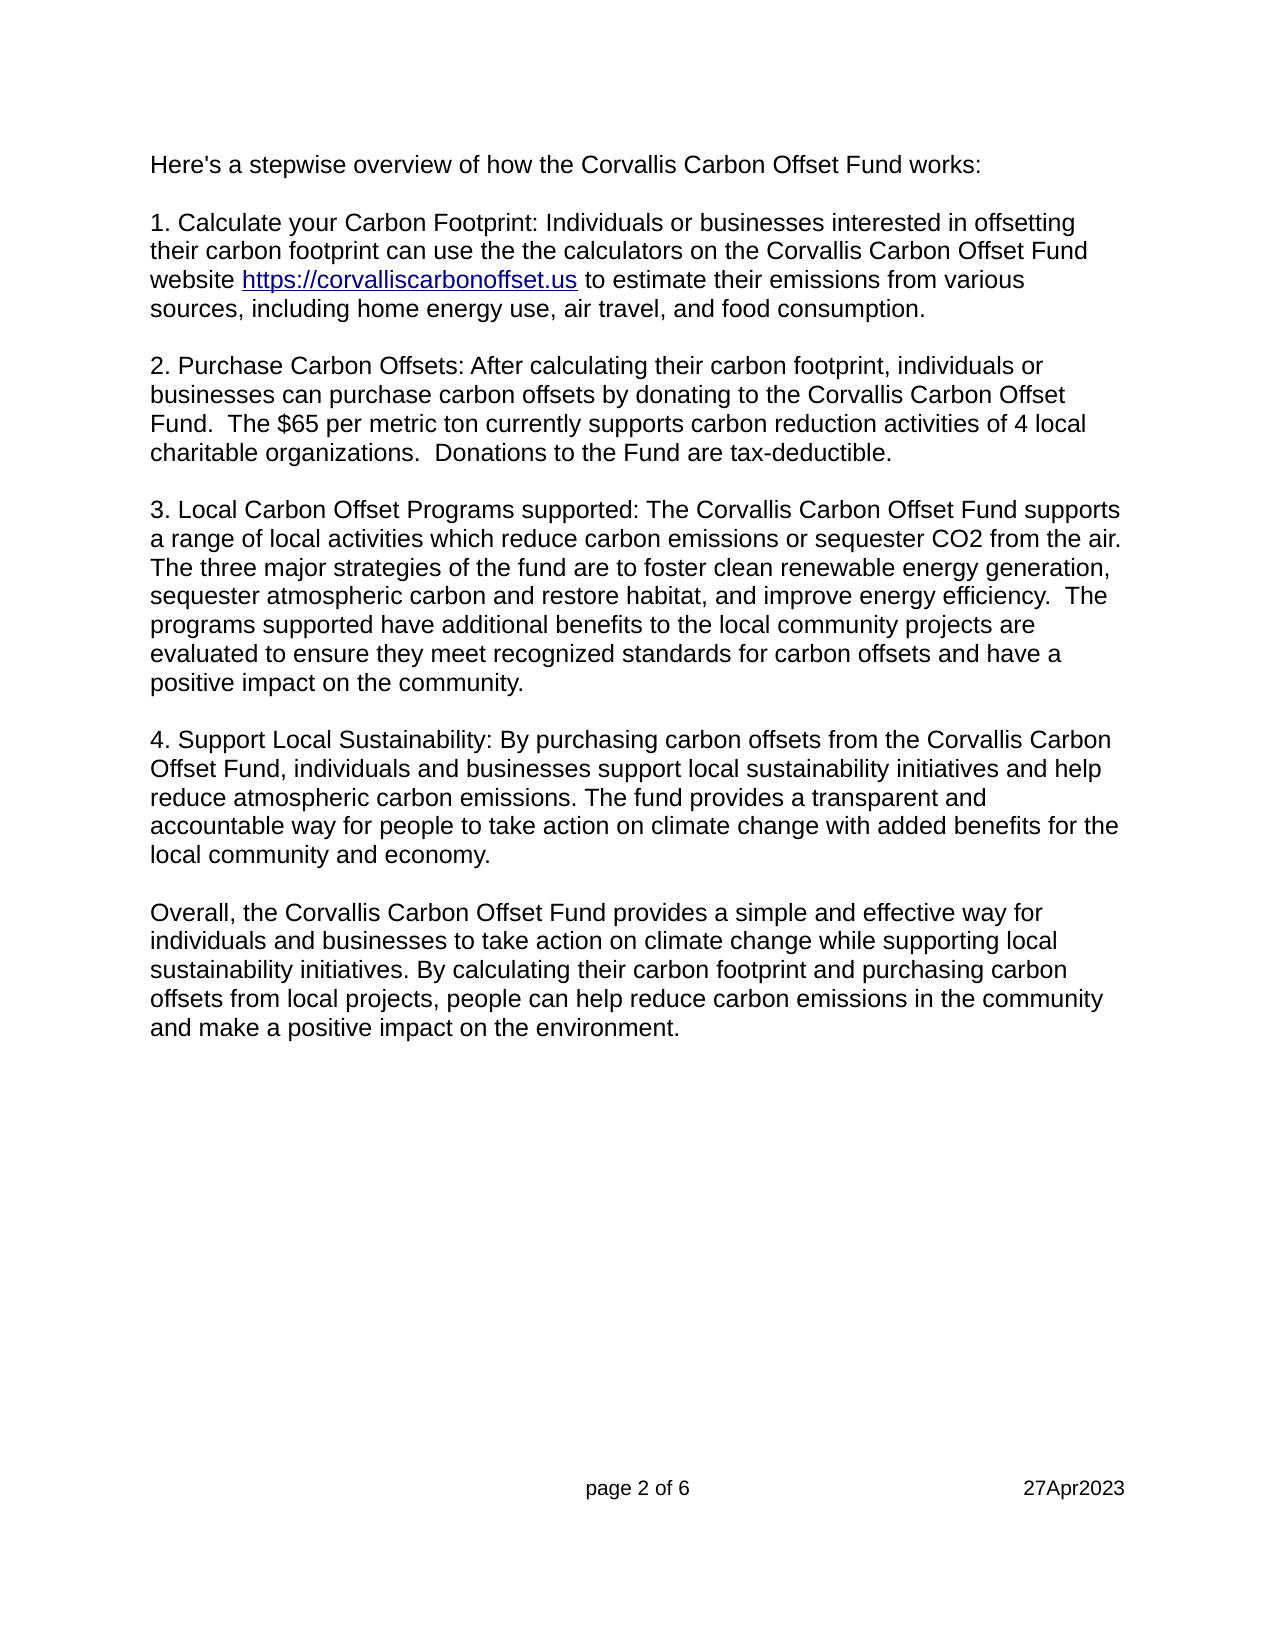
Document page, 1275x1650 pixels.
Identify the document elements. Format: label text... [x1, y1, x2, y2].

text Here's a stepwise overview of how the Corvallis Carbon Offset Fund works: 1. Calculate your Carbon Footprint: Individuals or businesses interested in offsetting their carbon footprint can use the the calculators on the Corvallis Carbon Offset Fund website https://corvalliscarbonoffset.us to estimate their emissions from various sources, including home energy use, air travel, and food consumption. 2. Purchase Carbon Offsets: After calculating their carbon footprint, individuals or businesses can purchase carbon offsets by donating to the Corvallis Carbon Offset Fund. The $65 per metric ton currently supports carbon reduction activities of 4 local charitable organizations. Donations to the Fund are tax-deductible. 3. Local Carbon Offset Programs supported: The Corvallis Carbon Offset Fund supports a range of local activities which reduce carbon emissions or sequester CO2 from the air. The three major strategies of the fund are to foster clean renewable energy generation, sequester atmospheric carbon and restore habitat, and improve energy efficiency. The programs supported have additional benefits to the local community projects are evaluated to ensure they meet recognized standards for carbon offsets and have a positive impact on the community. 4. Support Local Sustainability: By purchasing carbon offsets from the Corvallis Carbon Offset Fund, individuals and businesses support local sustainability initiatives and help reduce atmospheric carbon emissions. The fund provides a transparent and accountable way for people to take action on climate change with added benefits for the local community and economy. Overall, the Corvallis Carbon Offset Fund provides a simple and effective way for individuals and businesses to take action on climate change while supporting local sustainability initiatives. By calculating their carbon footprint and purchasing carbon offsets from local projects, people can help reduce carbon emissions in the community and make a positive impact on the environment. [150, 150, 1125, 1041]
